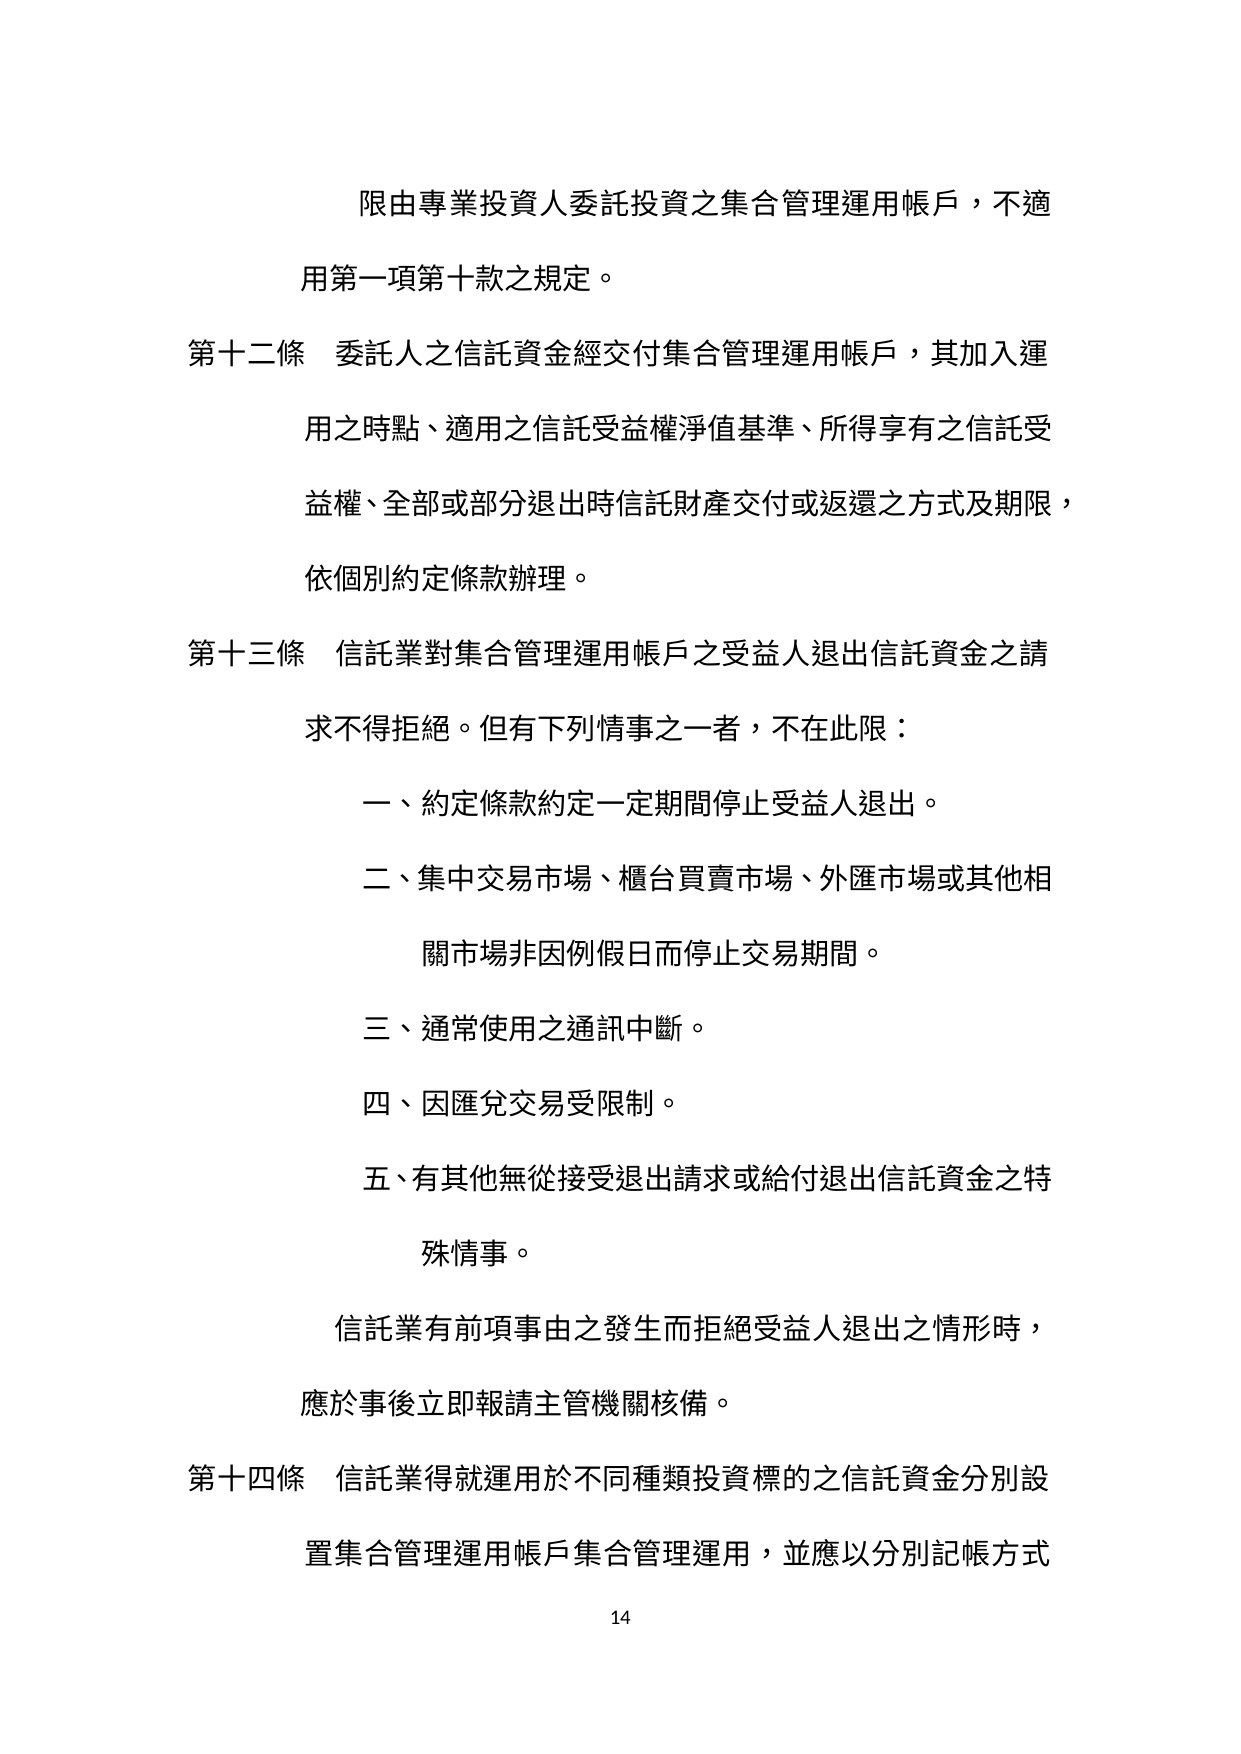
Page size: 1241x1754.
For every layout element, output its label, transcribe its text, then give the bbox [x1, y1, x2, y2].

text 三、通常使用之通訊中斷。 [362, 989, 1053, 1064]
text 四、因匯兌交易受限制。 [362, 1064, 1053, 1139]
text 一、約定條款約定一定期間停止受益人退出。 [362, 764, 1053, 839]
text 第十四條 信託業得就運用於不同種類投資標的之信託資金分別設置集合管理運用帳戶集合管理運用，並應以分別記帳方式 [187, 1439, 1053, 1589]
text 限由專業投資人委託投資之集合管理運用帳戶，不適用第一項第十款之規定。 [300, 164, 1053, 314]
text 第十三條 信託業對集合管理運用帳戶之受益人退出信託資金之請求不得拒絕。但有下列情事之一者，不在此限： [187, 614, 1053, 764]
text 五、有其他無從接受退出請求或給付退出信託資金之特殊情事。 [362, 1139, 1053, 1289]
text 二、集中交易市場、櫃台買賣市場、外匯市場或其他相關市場非因例假日而停止交易期間。 [362, 839, 1053, 989]
text 信託業有前項事由之發生而拒絕受益人退出之情形時，應於事後立即報請主管機關核備。 [300, 1289, 1053, 1439]
text 第十二條 委託人之信託資金經交付集合管理運用帳戶，其加入運用之時點、適用之信託受益權淨值基準、所得享有之信託受益權、全部或部分退出時信託財產交付或返還之方式及期限，依個別約定條款辦理。 [187, 314, 1053, 614]
